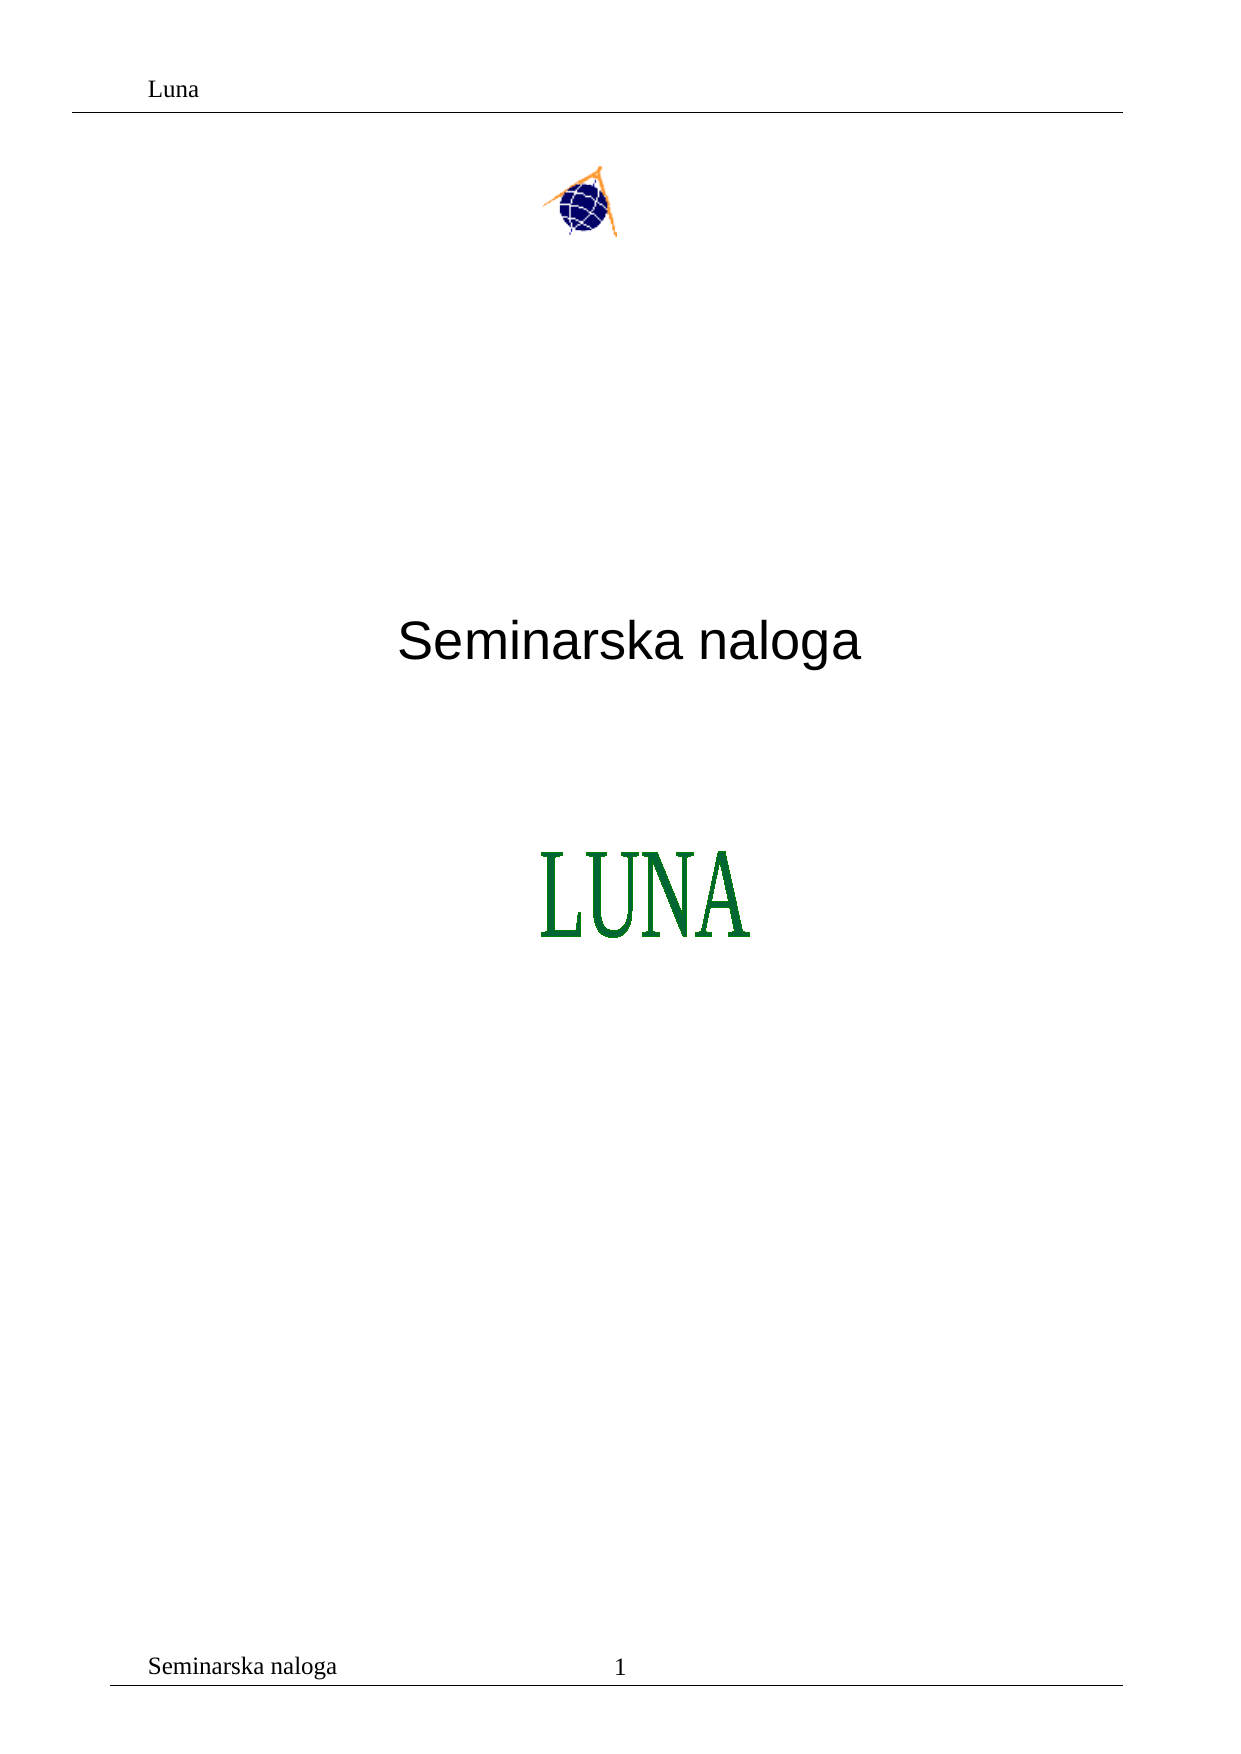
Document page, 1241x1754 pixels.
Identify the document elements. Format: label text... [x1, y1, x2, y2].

picture [541, 166, 617, 237]
text Seminarska naloga [148, 608, 1093, 671]
